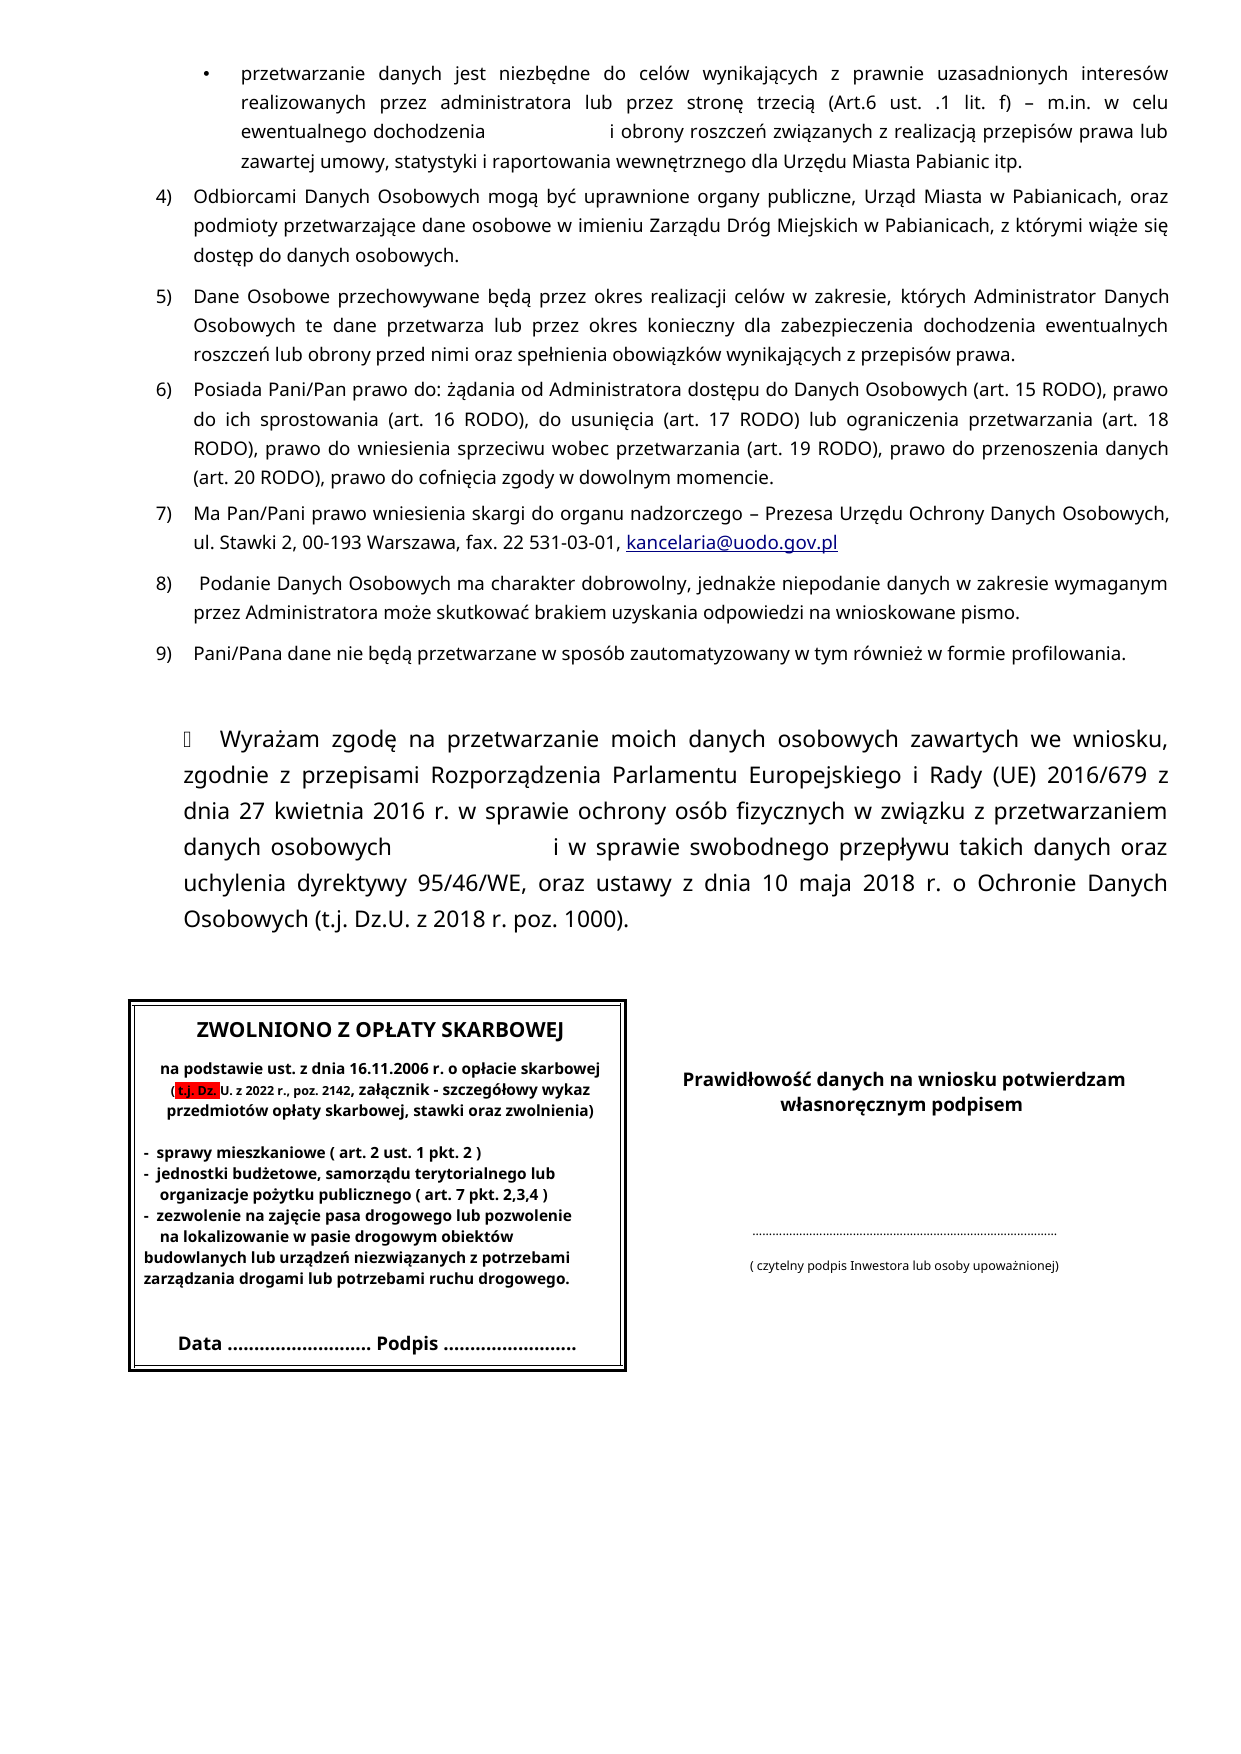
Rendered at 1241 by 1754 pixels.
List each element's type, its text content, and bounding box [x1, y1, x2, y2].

text - sprawy mieszkaniowe ( art. 2 ust. 1 pkt. 2 ) [143, 1142, 611, 1163]
text na lokalizowanie w pasie drogowym obiektów budowlanych lub urządzeń niezwiązanych z potrzebami zarządzania drogami lub potrzebami ruchu drogowego. [143, 1226, 611, 1289]
text organizacje pożytku publicznego ( art. 7 pkt. 2,3,4 ) [143, 1184, 611, 1205]
text na podstawie ust. z dnia 16.11.2006 r. o opłacie skarbowej [143, 1058, 617, 1079]
text ZWOLNIONO Z OPŁATY SKARBOWEJ [143, 1015, 617, 1043]
list Odbiorcami Danych Osobowych mogą być uprawnione organy publiczne, Urząd Miasta w Pabianicach, oraz podmioty przetwarzające dane osobowe w imieniu Zarządu Dróg Miejskich w Pabianicach, z którymi wiąże się dostęp do danych osobowych. [156, 183, 1170, 267]
text - jednostki budżetowe, samorządu terytorialnego lub [143, 1163, 611, 1184]
text Prawidłowość danych na wniosku potwierdzam [627, 1066, 1170, 1092]
list Dane Osobowe przechowywane będą przez okres realizacji celów w zakresie, których Administrator Danych Osobowych te dane przetwarza lub przez okres konieczny dla zabezpieczenia dochodzenia ewentualnych roszczeń lub obrony przed nimi oraz spełnienia obowiązków wynikających z przepisów prawa. [156, 283, 1170, 367]
list Podanie Danych Osobowych ma charakter dobrowolny, jednakże niepodanie danych w zakresie wymaganym przez Administratora może skutkować brakiem uzyskania odpowiedzi na wnioskowane pismo. [156, 570, 1170, 625]
list Ma Pan/Pani prawo wniesienia skargi do organu nadzorczego – Prezesa Urzędu Ochrony Danych Osobowych, ul. Stawki 2, 00-193 Warszawa, fax. 22 531-03-01, kancelaria@uodo.gov.pl [156, 500, 1170, 554]
text - zezwolenie na zajęcie pasa drogowego lub pozwolenie [143, 1205, 611, 1226]
list Pani/Pana dane nie będą przetwarzane w sposób zautomatyzowany w tym również w formie profilowania. [156, 641, 1170, 666]
text Data …........................ Podpis …...................... [143, 1330, 611, 1356]
list Posiada Pani/Pan prawo do: żądania od Administratora dostępu do Danych Osobowych (art. 15 RODO), prawo do ich sprostowania (art. 16 RODO), do usunięcia (art. 17 RODO) lub ograniczenia przetwarzania (art. 18 RODO), prawo do wniesienia sprzeciwu wobec przetwarzania (art. 19 RODO), prawo do przenoszenia danych (art. 20 RODO), prawo do cofnięcia zgody w dowolnym momencie. [156, 377, 1170, 490]
text ( t.j. Dz. U. z 2022 r., poz. 2142, załącznik - szczegółowy wykaz przedmiotów opłaty skarbowej, stawki oraz zwolnienia) [143, 1079, 617, 1121]
text ........................................................................................... [627, 1205, 1170, 1239]
text  Wyrażam zgodę na przetwarzanie moich danych osobowych zawartych we wniosku, zgodnie z przepisami Rozporządzenia Parlamentu Europejskiego i Rady (UE) 2016/679 z dnia 27 kwietnia 2016 r. w sprawie ochrony osób fizycznych w związku z przetwarzaniem danych osobowych i w sprawie swobodnego przepływu takich danych oraz uchylenia dyrektywy 95/46/WE, oraz ustawy z dnia 10 maja 2018 r. o Ochronie Danych Osobowych (t.j. Dz.U. z 2018 r. poz. 1000). [183, 723, 1170, 934]
text ( czytelny podpis Inwestora lub osoby upoważnionej) [627, 1239, 1170, 1274]
text własnoręcznym podpisem [627, 1092, 1170, 1117]
list przetwarzanie danych jest niezbędne do celów wynikających z prawnie uzasadnionych interesów realizowanych przez administratora lub przez stronę trzecią (Art.6 ust. .1 lit. f) – m.in. w celu ewentualnego dochodzenia i obrony roszczeń związanych z realizacją przepisów prawa lub zawartej umowy, statystyki i raportowania wewnętrznego dla Urzędu Miasta Pabianic itp. [203, 60, 1170, 174]
